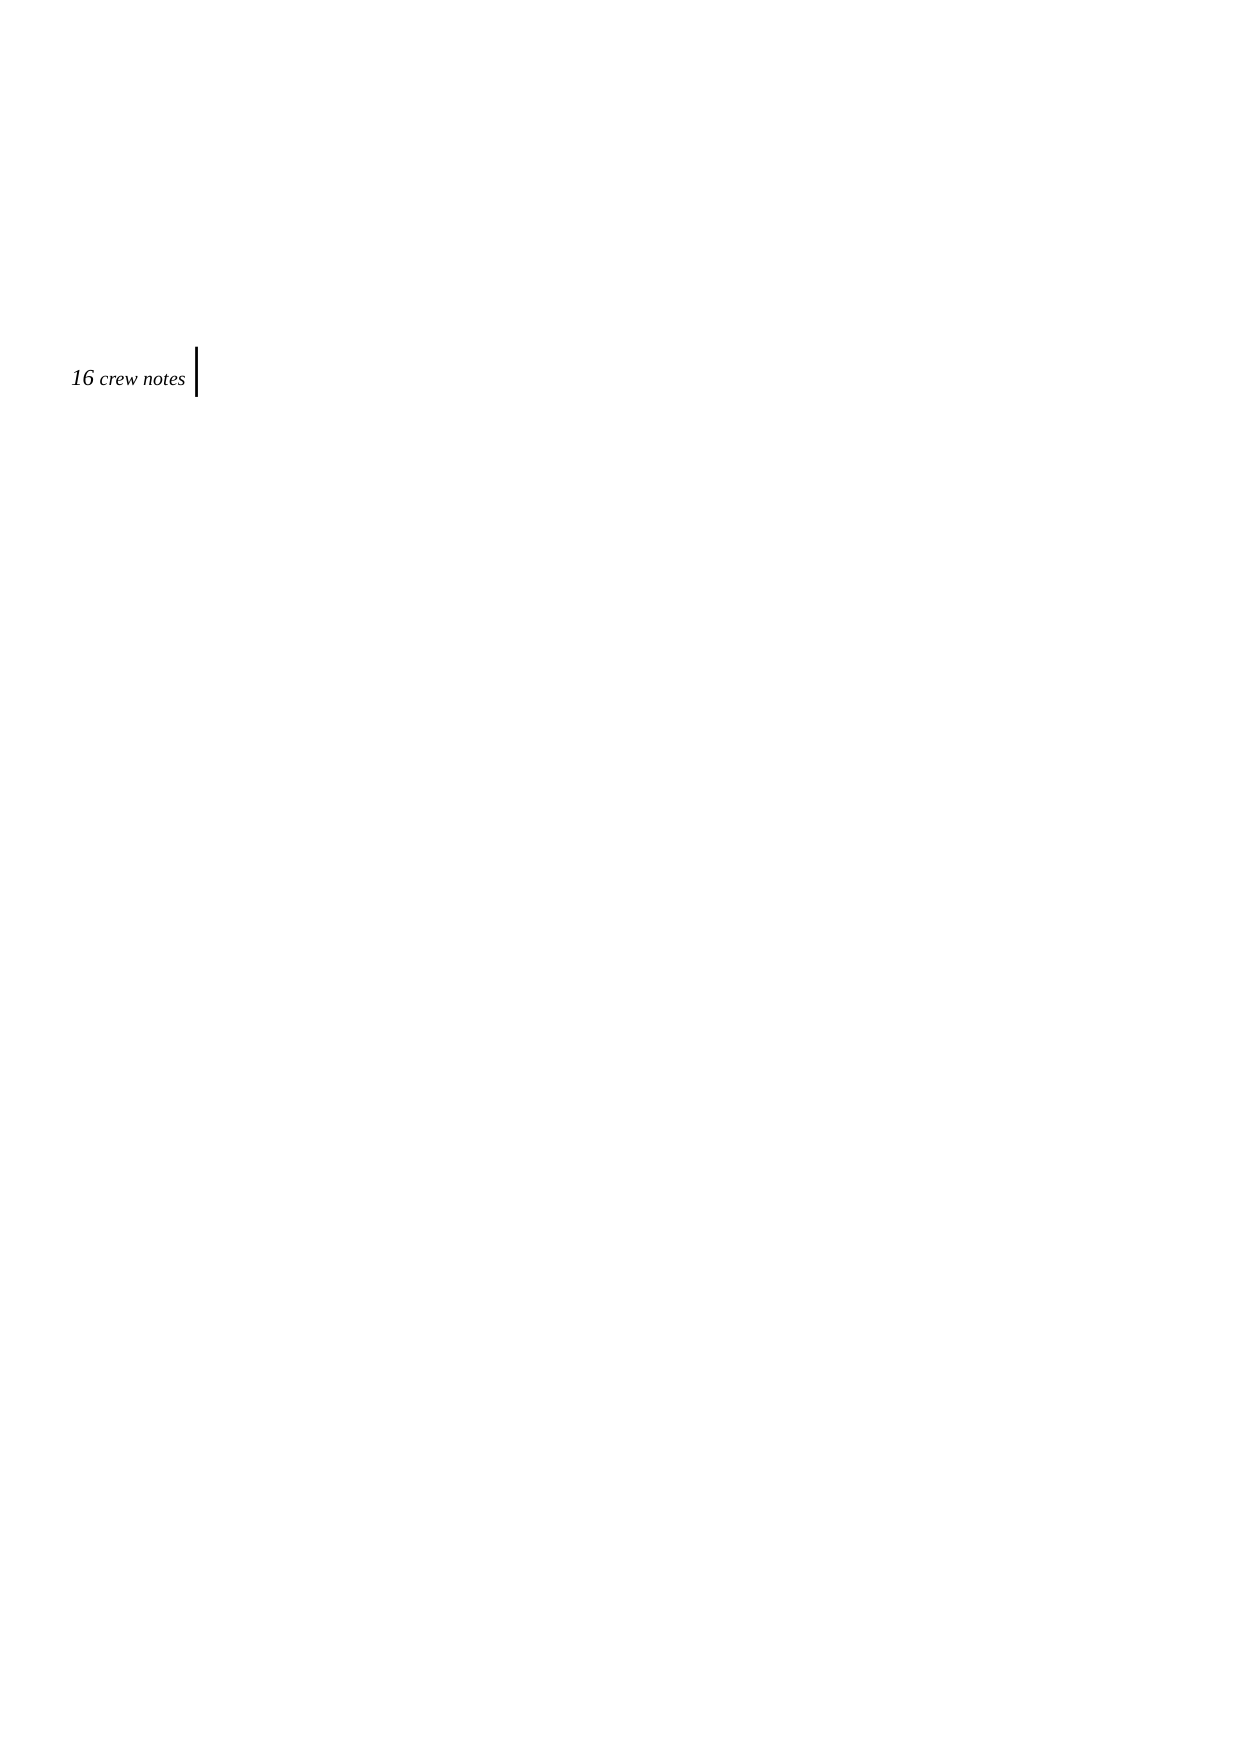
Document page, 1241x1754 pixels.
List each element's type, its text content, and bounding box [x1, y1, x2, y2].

text 16 crew notes | [71, 342, 299, 397]
